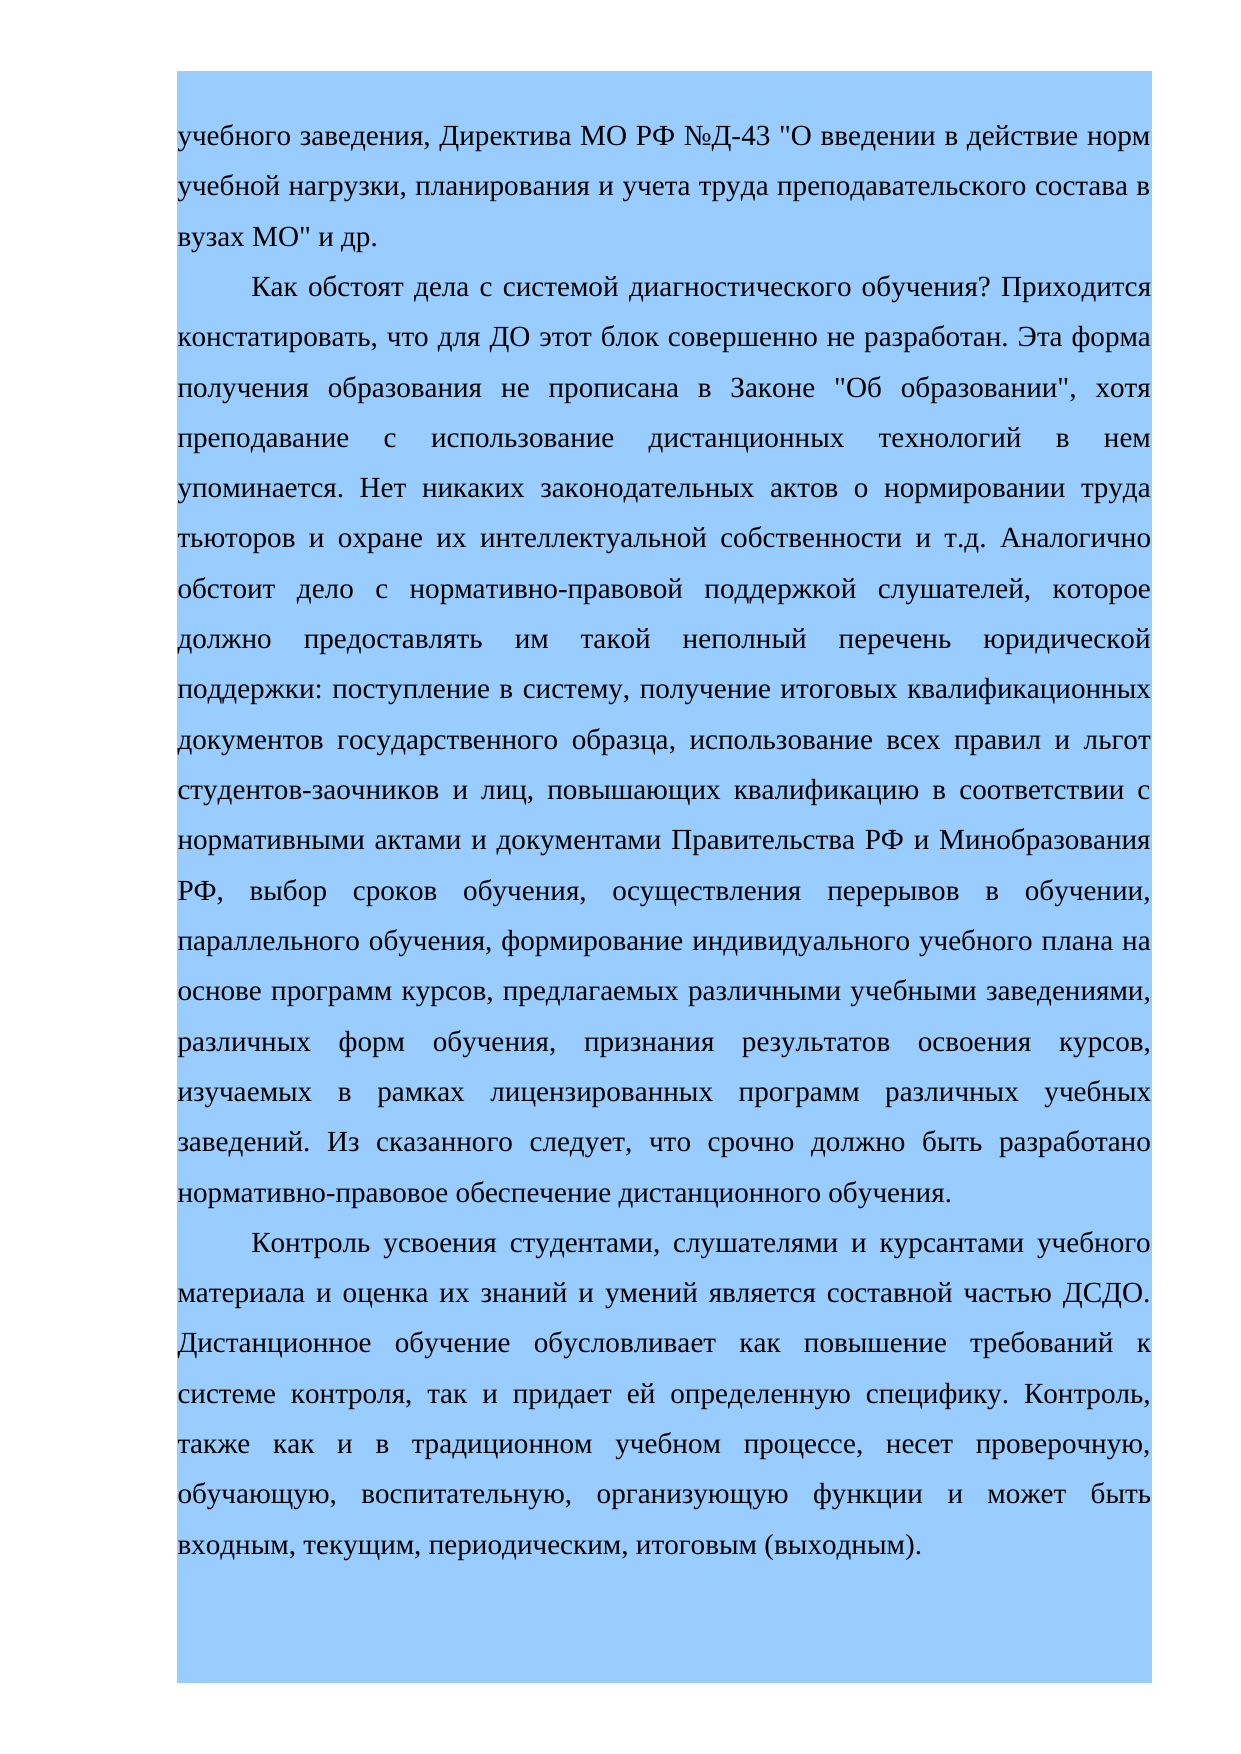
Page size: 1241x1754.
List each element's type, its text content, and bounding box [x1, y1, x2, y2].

text учебного заведения, Директива МО РФ №Д-43 "О введении в действие норм учебной нагрузки, планирования и учета труда преподавательского состава в вузах МО" и др. [177, 118, 1152, 252]
text Контроль усвоения студентами, слушателями и курсантами учебного материала и оценка их знаний и умений является составной частью ДСДО. Дистанционное обучение обусловливает как повышение требований к системе контроля, так и придает ей определенную специфику. Контроль, также как и в традиционном учебном процессе, несет проверочную, обучающую, воспитательную, организующую функции и может быть входным, текущим, периодическим, итоговым (выходным). [177, 1225, 1152, 1560]
text Как обстоят дела с системой диагностического обучения? Приходится констатировать, что для ДО этот блок совершенно не разработан. Эта форма получения образования не прописана в Законе "Об образовании", хотя преподавание с использование дистанционных технологий в нем упоминается. Нет никаких законодательных актов о нормировании труда тьюторов и охране их интеллектуальной собственности и т.д. Аналогично обстоит дело с нормативно-правовой поддержкой слушателей, которое должно предоставлять им такой неполный перечень юридической поддержки: поступление в систему, получение итоговых квалификационных документов государственного образца, использование всех правил и льгот студентов-заочников и лиц, повышающих квалификацию в соответствии с нормативными актами и документами Правительства РФ и Минобразования РФ, выбор сроков обучения, осуществления перерывов в обучении, параллельного обучения, формирование индивидуального учебного плана на основе программ курсов, предлагаемых различными учебными заведениями, различных форм обучения, признания результатов освоения курсов, изучаемых в рамках лицензированных программ различных учебных заведений. Из сказанного следует, что срочно должно быть разработано нормативно-правовое обеспечение дистанционного обучения. [177, 269, 1152, 1208]
